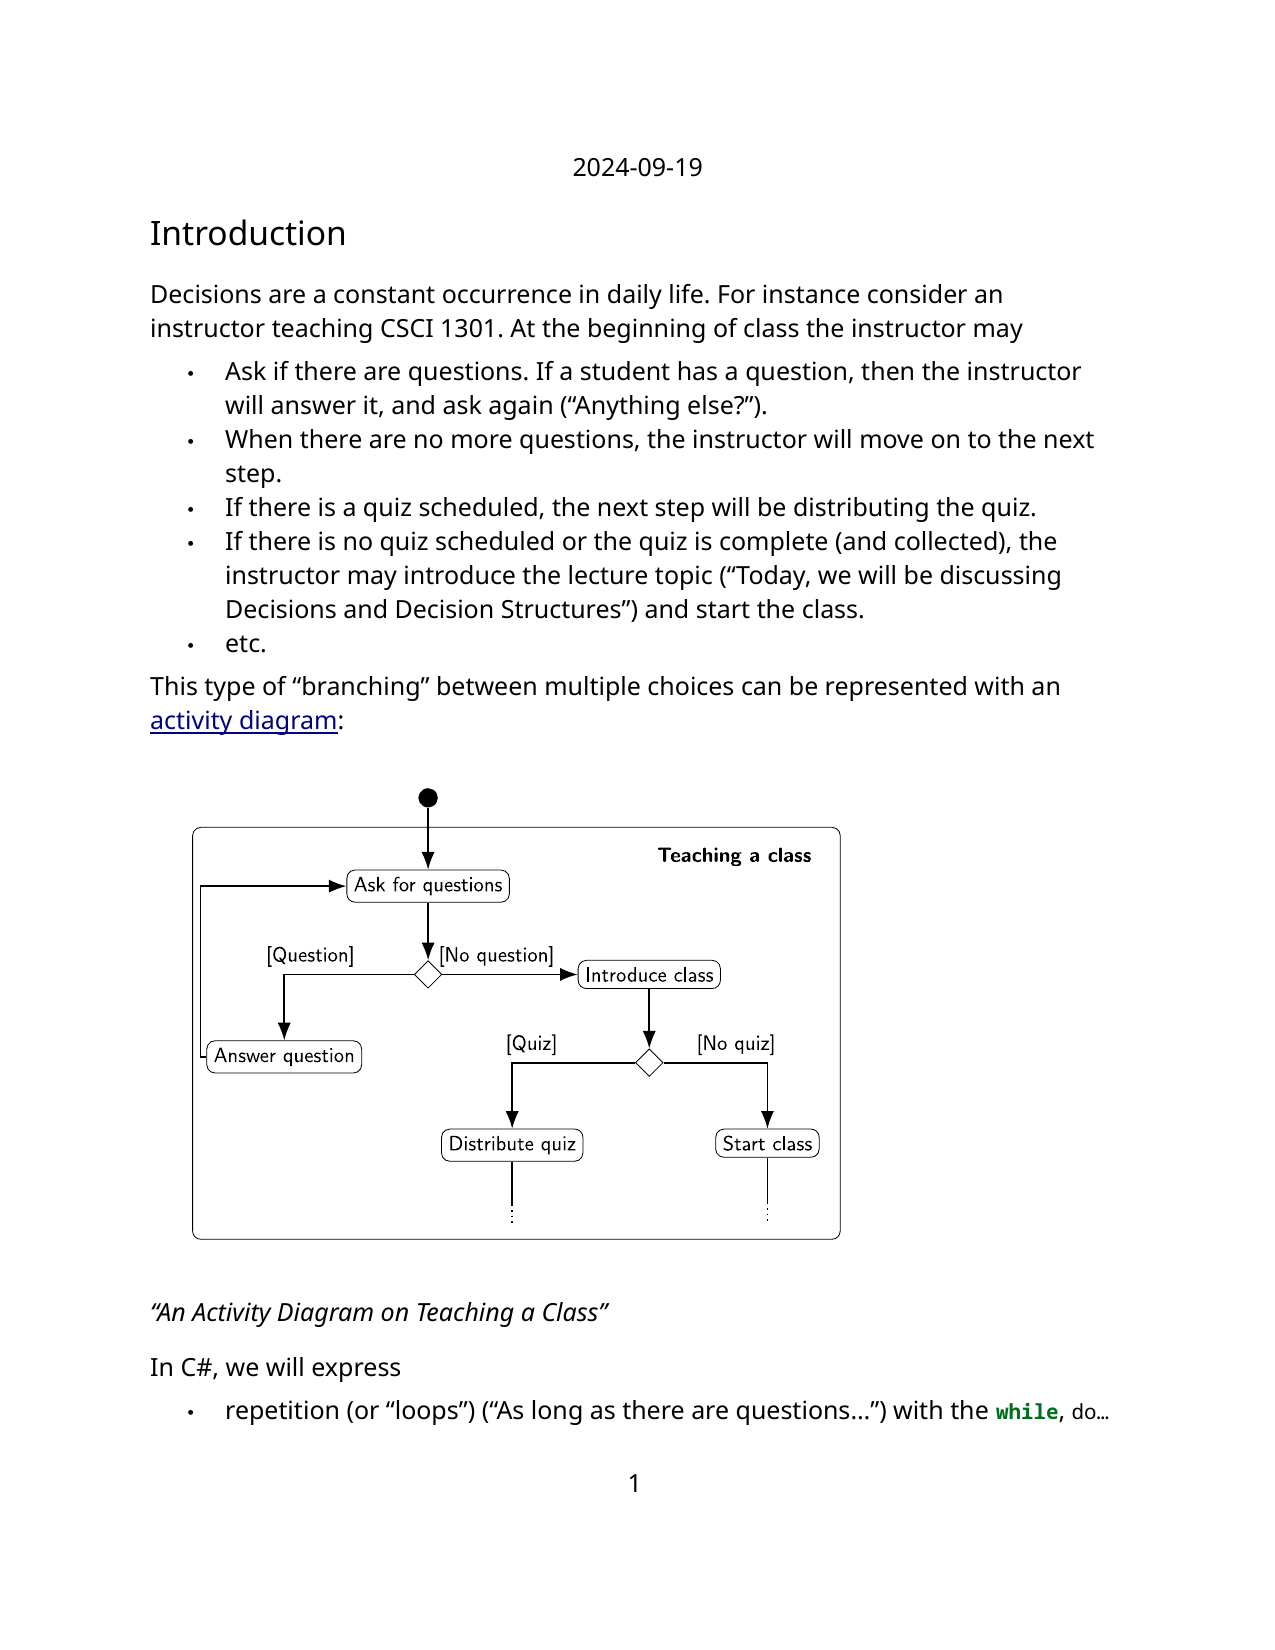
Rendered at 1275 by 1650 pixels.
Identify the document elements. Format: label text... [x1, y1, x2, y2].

text In C#, we will express [150, 1350, 1125, 1384]
list If there is a quiz scheduled, the next step will be distributing the quiz. [187, 489, 1125, 524]
list When there are no more questions, the instructor will move on to the next step. [187, 421, 1125, 489]
list etc. [187, 626, 1125, 660]
text Decisions are a constant occurrence in daily life. For instance consider an instructor teaching CSCI 1301. At the beginning of class the instructor may [150, 276, 1125, 344]
list Ask if there are questions. If a student has a question, then the instructor will answer it, and ask again (“Anything else?”). [187, 353, 1125, 421]
subtitle Introduction [150, 209, 1125, 255]
text 2024-09-19 [150, 150, 1125, 184]
list If there is no quiz scheduled or the quiz is complete (and collected), the instructor may introduce the lecture topic (“Today, we will be discussing Decisions and Decision Structures”) and start the class. [187, 524, 1125, 626]
text This type of “branching” between multiple choices can be represented with an activity diagram: [150, 669, 1125, 737]
text “An Activity Diagram on Teaching a Class” [150, 1294, 1125, 1328]
list repetition (or “loops”) (“As long as there are questions…”) with the while, do… [187, 1393, 1125, 1427]
